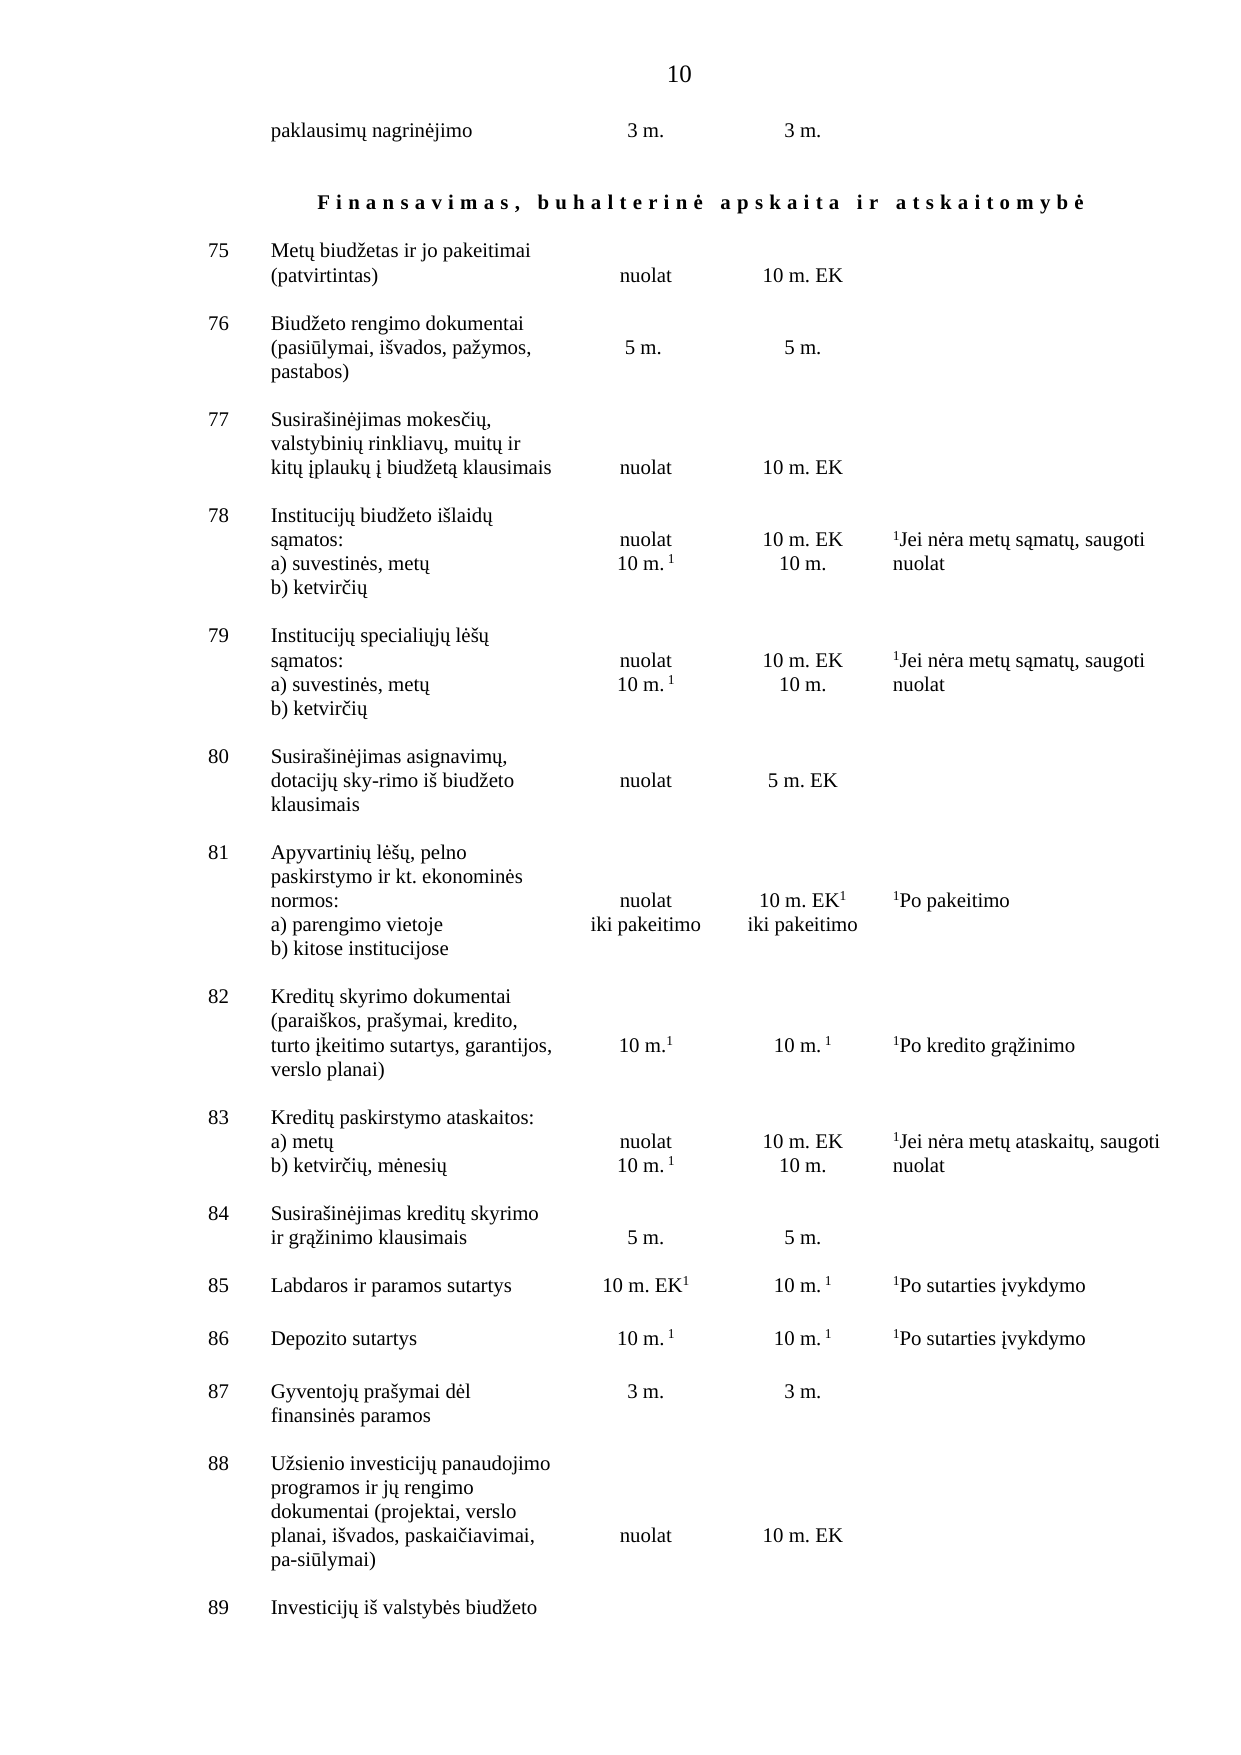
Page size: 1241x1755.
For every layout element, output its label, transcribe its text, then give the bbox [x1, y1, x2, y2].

table_cell [568, 1081, 724, 1105]
table_cell [260, 166, 567, 190]
table_cell 10 m. 1 [568, 1326, 724, 1355]
table_cell [260, 1355, 567, 1379]
table_cell [881, 239, 1211, 287]
table_cell nuolat 10 m. 1 [568, 503, 724, 599]
table_cell [881, 383, 1211, 407]
table_cell [1211, 1201, 1219, 1249]
table_cell [1211, 239, 1219, 287]
table_cell [1211, 166, 1219, 190]
table_cell [724, 1177, 881, 1201]
table_cell 79 [177, 624, 259, 720]
table_cell [568, 479, 724, 503]
table_cell [1211, 1355, 1219, 1379]
table_cell [177, 479, 259, 503]
table_cell [881, 142, 1211, 166]
table_cell [568, 1427, 724, 1451]
table_cell [1211, 407, 1219, 479]
table_cell [260, 816, 567, 840]
table_cell [1211, 1571, 1219, 1595]
table_cell 1Jei nėra metų sąmatų, saugoti nuolat [881, 624, 1211, 720]
table_cell [1211, 1249, 1219, 1273]
table_cell 5 m. [724, 311, 881, 383]
table_cell [177, 1177, 259, 1201]
table_cell nuolat [568, 407, 724, 479]
table_cell 83 [177, 1105, 259, 1177]
table_cell [881, 1571, 1211, 1595]
table_cell [568, 816, 724, 840]
table_cell [177, 1355, 259, 1379]
table_cell 82 [177, 984, 259, 1081]
table_cell Institucijų biudžeto išlaidų sąmatos: a) suvestinės, metų b) ketvirčių [260, 503, 567, 599]
table_cell 10 m. 1 [724, 1326, 881, 1355]
table_cell Susirašinėjimas kreditų skyrimo ir grąžinimo klausimais [260, 1201, 567, 1249]
table_cell [1203, 190, 1207, 214]
table_cell 10 m. EK1 iki pakeitimo [724, 840, 881, 960]
table_cell nuolat iki pakeitimo [568, 840, 724, 960]
table_cell 77 [177, 407, 259, 479]
table_cell nuolat [568, 744, 724, 816]
table_cell [1211, 479, 1219, 503]
table_cell [260, 1571, 567, 1595]
table_cell [724, 1302, 881, 1326]
table_cell [881, 407, 1211, 479]
table_cell [260, 1177, 567, 1201]
table_cell [881, 1302, 1211, 1326]
table_cell Institucijų specialiųjų lėšų sąmatos: a) suvestinės, metų b) ketvirčių [260, 624, 567, 720]
table_cell [881, 744, 1211, 816]
table_cell [568, 214, 724, 238]
table_cell 10 m. EK 10 m. [724, 1105, 881, 1177]
table_cell nuolat [568, 1451, 724, 1571]
table_cell [177, 599, 259, 623]
table_cell [1211, 1595, 1219, 1619]
table_cell [260, 479, 567, 503]
table_cell [1211, 984, 1219, 1081]
table_cell [177, 1081, 259, 1105]
table_cell [1211, 190, 1219, 214]
table_cell [1211, 624, 1219, 720]
table_cell Kreditų paskirstymo ataskaitos: a) metų b) ketvirčių, mėnesių [260, 1105, 567, 1177]
table_cell [1207, 166, 1211, 190]
table_cell [1166, 166, 1171, 190]
table_cell [1211, 816, 1219, 840]
table_cell [568, 166, 724, 190]
table_cell 10 m. EK [724, 407, 881, 479]
table_cell [881, 311, 1211, 383]
table_cell [1171, 166, 1175, 190]
table_cell [1211, 142, 1219, 166]
table_cell [568, 599, 724, 623]
table_cell [177, 118, 259, 142]
table_cell 10 m. EK 10 m. [724, 624, 881, 720]
table_cell [881, 1451, 1211, 1571]
table_cell [1154, 190, 1202, 214]
table_cell [177, 1302, 259, 1326]
table_cell 1Po pakeitimo [881, 840, 1211, 960]
table_cell [1207, 190, 1211, 214]
table_cell 10 m. EK [724, 1451, 881, 1571]
table_cell Susirašinėjimas mokesčių, valstybinių rinkliavų, muitų ir kitų įplaukų į biudžetą klausimais [260, 407, 567, 479]
table_cell [1211, 503, 1219, 599]
table_cell [881, 960, 1211, 984]
table_cell [568, 1595, 724, 1619]
table_cell [1211, 1081, 1219, 1105]
table_cell [177, 214, 259, 238]
table_cell 3 m. [568, 1379, 724, 1427]
table_cell [568, 287, 724, 311]
table_cell [881, 118, 1211, 142]
table_cell Depozito sutartys [260, 1326, 567, 1355]
table_cell [260, 599, 567, 623]
table_cell 3 m. [568, 118, 724, 142]
table_cell 1Jei nėra metų ataskaitų, saugoti nuolat [881, 1105, 1211, 1177]
table_cell [260, 720, 567, 744]
table_cell [568, 142, 724, 166]
table_cell [177, 142, 259, 166]
table_cell [887, 166, 1032, 190]
table_cell [881, 166, 887, 190]
table_cell [865, 166, 870, 190]
table_cell Investicijų iš valstybės biudžeto [260, 1595, 567, 1619]
table_cell [260, 1249, 567, 1273]
table_cell [568, 1571, 724, 1595]
table_cell [881, 1201, 1211, 1249]
table_cell [881, 599, 1211, 623]
table_cell paklausimų nagrinėjimo [260, 118, 567, 142]
table_cell 5 m. EK [724, 744, 881, 816]
table_cell 75 [177, 239, 259, 287]
table_cell [870, 166, 877, 190]
table_cell [177, 287, 259, 311]
table_cell [881, 214, 1211, 238]
table_cell [260, 214, 567, 238]
table_cell [724, 479, 881, 503]
table_cell [1211, 1273, 1219, 1302]
table_cell [1194, 166, 1198, 190]
table_cell 86 [177, 1326, 259, 1355]
table_cell 3 m. [724, 1379, 881, 1427]
table_cell [1211, 1379, 1219, 1427]
table_cell [881, 1081, 1211, 1105]
table_cell [724, 166, 803, 190]
table_cell [1185, 166, 1189, 190]
table_cell [724, 1571, 881, 1595]
table_cell [1211, 1177, 1219, 1201]
table_cell [881, 287, 1211, 311]
table_cell [881, 1249, 1211, 1273]
table_cell [1211, 599, 1219, 623]
table_cell [724, 816, 881, 840]
table_cell Finansavimas, buhalterinė apskaita ir atskaitomybė [260, 190, 1153, 214]
table_cell [803, 166, 865, 190]
table_cell [881, 1177, 1211, 1201]
table_cell [177, 383, 259, 407]
table_cell [1211, 1326, 1219, 1355]
table_cell [1211, 960, 1219, 984]
table_cell 1Po sutarties įvykdymo [881, 1273, 1211, 1302]
table_cell [724, 287, 881, 311]
table_cell Apyvartinių lėšų, pelno paskirstymo ir kt. ekonominės normos: a) parengimo vietoje b) kitose institucijose [260, 840, 567, 960]
table_cell [1211, 287, 1219, 311]
table_cell 5 m. [568, 1201, 724, 1249]
table_cell 1Po kredito grąžinimo [881, 984, 1211, 1081]
table_cell [724, 1427, 881, 1451]
table_cell 10 m. EK 10 m. [724, 503, 881, 599]
table_cell [260, 1302, 567, 1326]
table_cell [1211, 720, 1219, 744]
table_cell [1175, 166, 1184, 190]
table_cell [568, 1249, 724, 1273]
table_cell [177, 960, 259, 984]
table_cell Užsienio investicijų panaudojimo programos ir jų rengimo dokumentai (projektai, verslo planai, išvados, paskaičiavimai, pa-siūlymai) [260, 1451, 567, 1571]
table_cell [260, 142, 567, 166]
table_cell [568, 383, 724, 407]
table_cell [1154, 166, 1161, 190]
table_cell 10 m.1 [568, 984, 724, 1081]
table_cell [1211, 1427, 1219, 1451]
table_cell [724, 599, 881, 623]
table_cell Kreditų skyrimo dokumentai (paraiškos, prašymai, kredito, turto įkeitimo sutartys, garantijos, verslo planai) [260, 984, 567, 1081]
table_cell [724, 720, 881, 744]
table_cell [568, 1302, 724, 1326]
table_cell Metų biudžetas ir jo pakeitimai (patvirtintas) [260, 239, 567, 287]
table_cell 76 [177, 311, 259, 383]
table_cell [724, 142, 881, 166]
table_cell 84 [177, 1201, 259, 1249]
table_cell [177, 816, 259, 840]
table_cell nuolat 10 m. 1 [568, 624, 724, 720]
table_cell [177, 166, 259, 190]
table_cell [1211, 840, 1219, 960]
table_cell [1211, 311, 1219, 383]
table_cell [1032, 166, 1068, 190]
table_cell 3 m. [724, 118, 881, 142]
table_cell [260, 383, 567, 407]
table_cell [881, 1595, 1211, 1619]
table_cell [1211, 1105, 1219, 1177]
table_cell [724, 383, 881, 407]
table_cell Susirašinėjimas asignavimų, dotacijų sky-rimo iš biudžeto klausimais [260, 744, 567, 816]
table_cell [568, 1177, 724, 1201]
table_cell nuolat [568, 239, 724, 287]
table_cell 80 [177, 744, 259, 816]
table_cell [177, 1571, 259, 1595]
table_cell [1198, 166, 1202, 190]
table_cell 10 m. EK1 [568, 1273, 724, 1302]
table_cell 88 [177, 1451, 259, 1571]
table_cell 10 m. 1 [724, 1273, 881, 1302]
table_cell [260, 960, 567, 984]
table_cell 81 [177, 840, 259, 960]
table_cell 1Po sutarties įvykdymo [881, 1326, 1211, 1355]
table_cell [1211, 383, 1219, 407]
table_cell [568, 960, 724, 984]
table_cell [260, 287, 567, 311]
table_cell 89 [177, 1595, 259, 1619]
table_cell [1211, 118, 1219, 142]
table_cell [724, 214, 881, 238]
table_cell [260, 1081, 567, 1105]
table_cell 78 [177, 503, 259, 599]
table_cell Biudžeto rengimo dokumentai (pasiūlymai, išvados, pažymos, pastabos) [260, 311, 567, 383]
table_cell [877, 166, 881, 190]
table_cell 10 m. 1 [724, 984, 881, 1081]
table_cell [724, 1249, 881, 1273]
table_cell 87 [177, 1379, 259, 1427]
table_cell [881, 1427, 1211, 1451]
table_cell [177, 1249, 259, 1273]
table_cell [1211, 214, 1219, 238]
table_cell [724, 1595, 881, 1619]
table_cell 85 [177, 1273, 259, 1302]
table_cell [568, 1355, 724, 1379]
table_cell [1161, 166, 1166, 190]
table_cell [177, 720, 259, 744]
table_cell [260, 1427, 567, 1451]
table_cell 5 m. [568, 311, 724, 383]
table_cell 1Jei nėra metų sąmatų, saugoti nuolat [881, 503, 1211, 599]
table_cell [724, 1081, 881, 1105]
table_cell [881, 720, 1211, 744]
table_cell [1211, 1451, 1219, 1571]
table_cell nuolat 10 m. 1 [568, 1105, 724, 1177]
table_cell [1211, 1302, 1219, 1326]
table_cell [1189, 166, 1193, 190]
table_cell [177, 190, 259, 214]
table_cell 10 m. EK [724, 239, 881, 287]
table_cell [724, 960, 881, 984]
table_cell [881, 816, 1211, 840]
table_cell [1211, 744, 1219, 816]
table_cell [1068, 166, 1153, 190]
table_cell Labdaros ir paramos sutartys [260, 1273, 567, 1302]
table_cell [568, 720, 724, 744]
table_cell [1203, 166, 1207, 190]
table_cell [881, 1379, 1211, 1427]
table_cell [881, 479, 1211, 503]
table_cell 5 m. [724, 1201, 881, 1249]
table_cell Gyventojų prašymai dėl finansinės paramos [260, 1379, 567, 1427]
table_cell [177, 1427, 259, 1451]
table_cell [724, 1355, 881, 1379]
table_cell [881, 1355, 1211, 1379]
